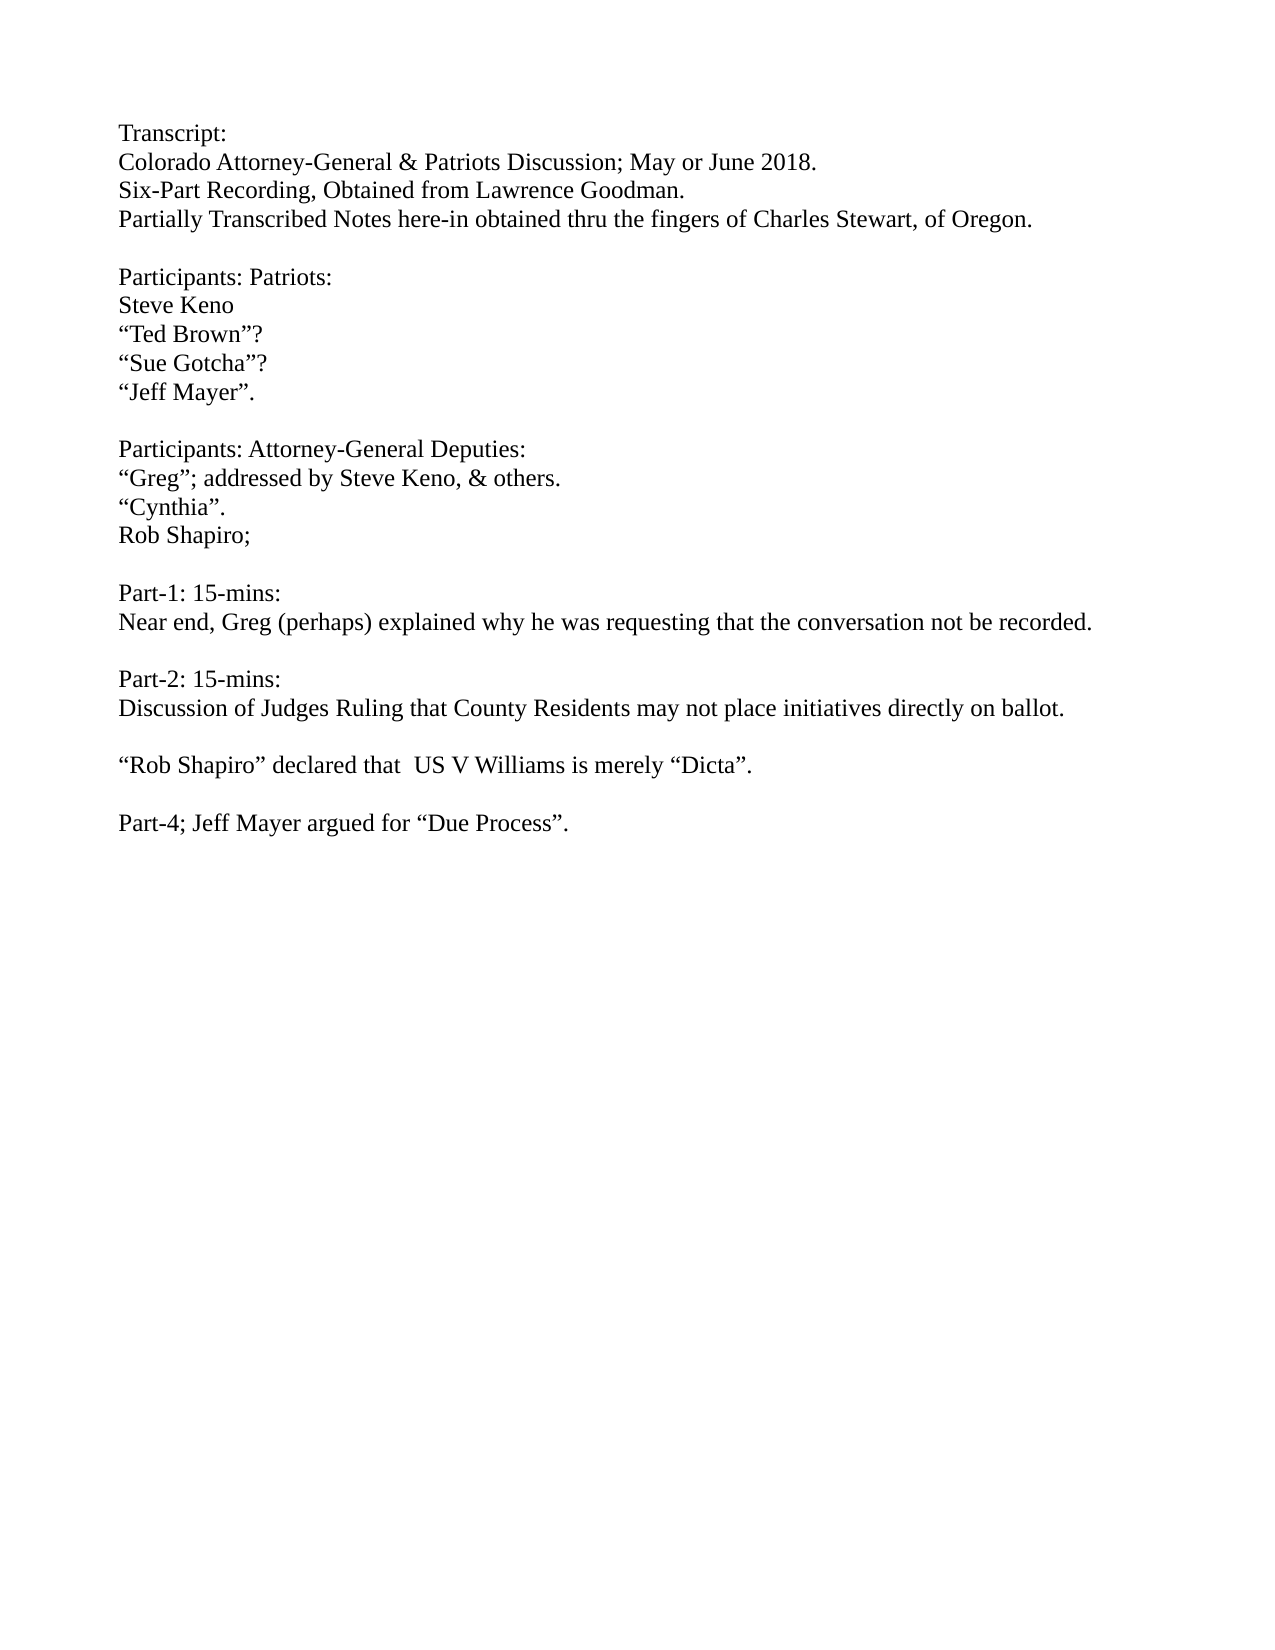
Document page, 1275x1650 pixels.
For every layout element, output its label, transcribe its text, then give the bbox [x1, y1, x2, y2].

text “Greg”; addressed by Steve Keno, & others. [118, 463, 1157, 492]
text “Ted Brown”? [118, 319, 1157, 348]
text Transcript: [118, 118, 1157, 147]
text “Sue Gotcha”? [118, 348, 1157, 377]
text Six-Part Recording, Obtained from Lawrence Goodman. [118, 176, 1157, 204]
text Part-4; Jeff Mayer argued for “Due Process”. [118, 808, 1157, 837]
text Steve Keno [118, 291, 1157, 319]
text Partially Transcribed Notes here-in obtained thru the fingers of Charles Stewart, of Oregon. [118, 204, 1157, 233]
text Colorado Attorney-General & Patriots Discussion; May or June 2018. [118, 147, 1157, 176]
text Part-2: 15-mins: [118, 664, 1157, 693]
text “Rob Shapiro” declared that US V Williams is merely “Dicta”. [118, 751, 1157, 779]
text “Jeff Mayer”. [118, 377, 1157, 406]
text Participants: Patriots: [118, 262, 1157, 291]
text Discussion of Judges Ruling that County Residents may not place initiatives directly on ballot. [118, 693, 1157, 722]
text “Cynthia”. Rob Shapiro; [118, 492, 1157, 549]
text Part-1: 15-mins: [118, 578, 1157, 607]
text Participants: Attorney-General Deputies: [118, 434, 1157, 463]
text Near end, Greg (perhaps) explained why he was requesting that the conversation not be recorded. [118, 607, 1157, 636]
